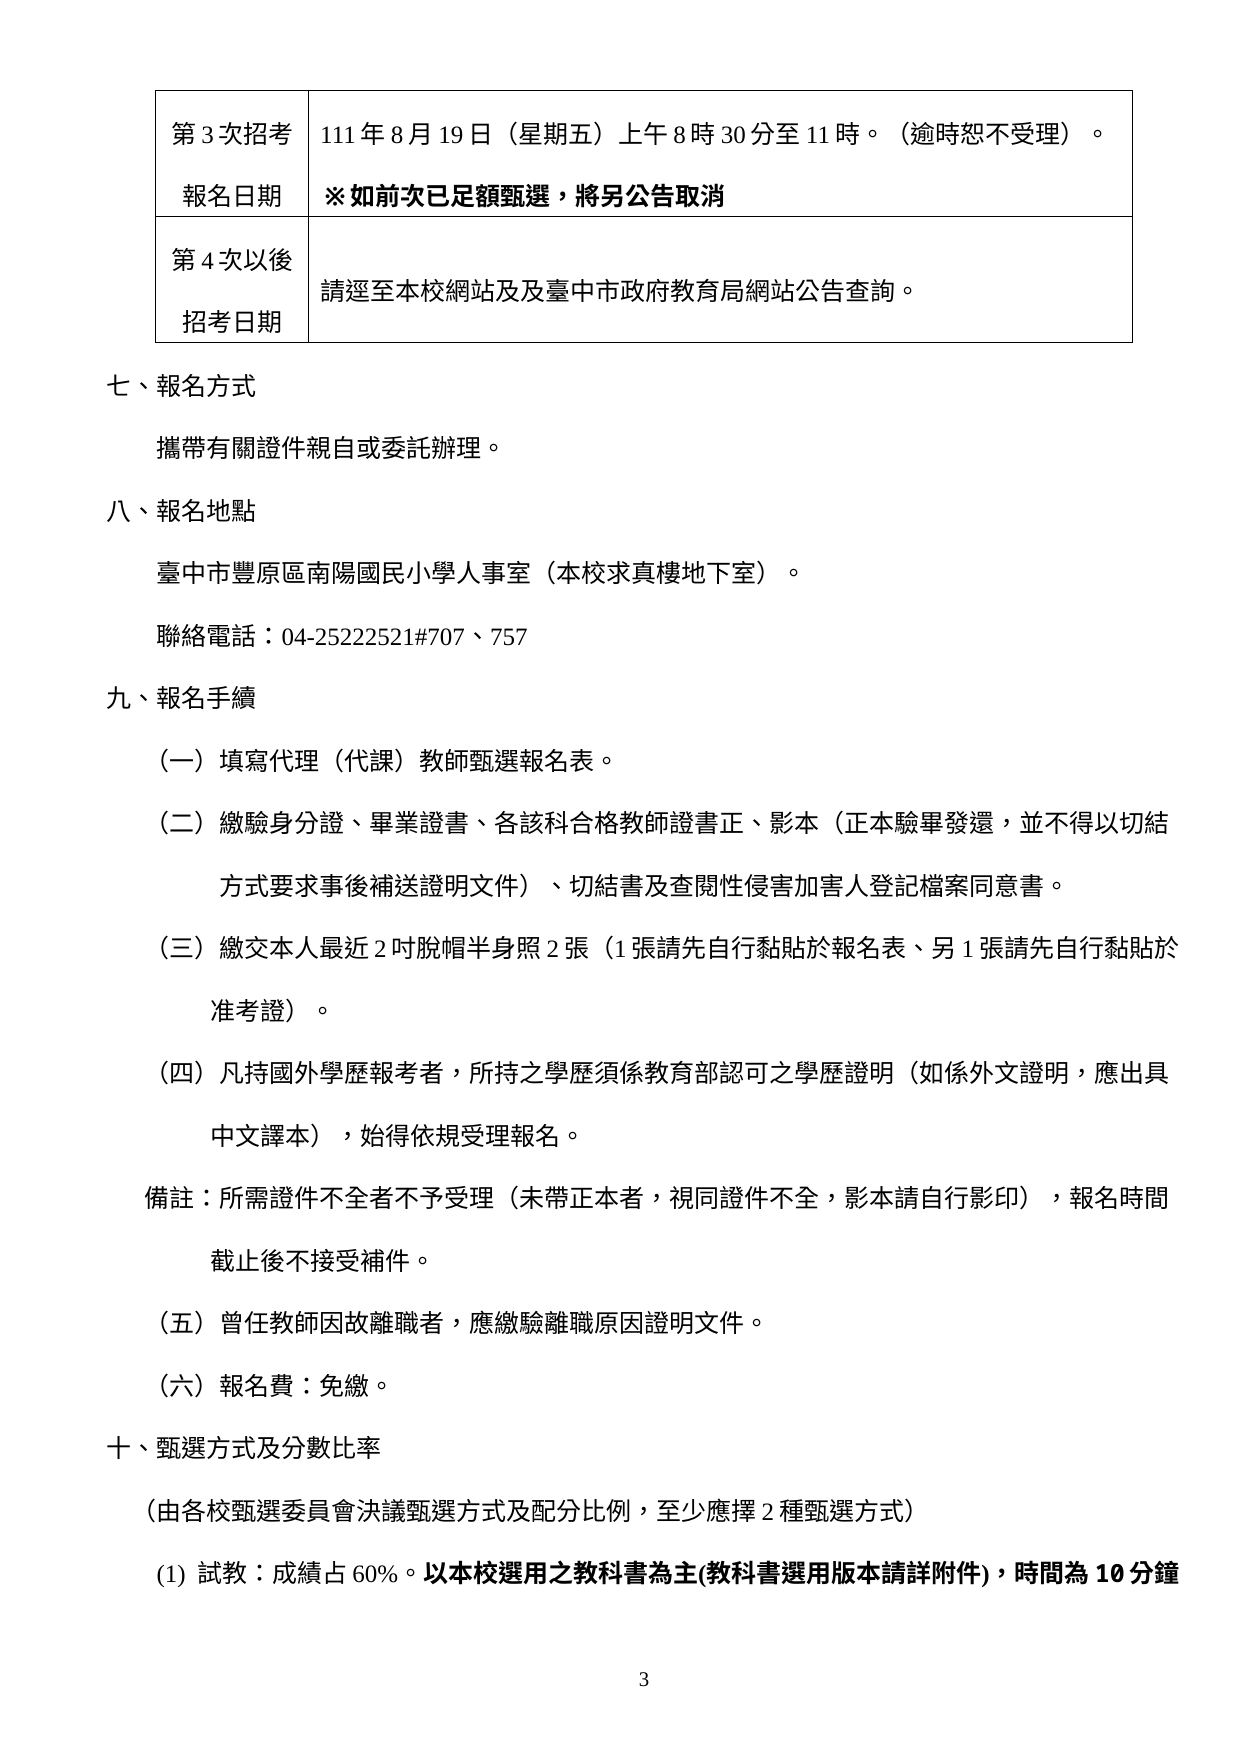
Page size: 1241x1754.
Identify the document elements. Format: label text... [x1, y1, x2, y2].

text 八、報名地點 臺中市豐原區南陽國民小學人事室（本校求真樓地下室）。 [106, 468, 1181, 593]
text 備註：所需證件不全者不予受理（未帶正本者，視同證件不全，影本請自行影印），報名時間截止後不接受補件。 [144, 1155, 1181, 1280]
text （二）繳驗身分證、畢業證書、各該科合格教師證書正、影本（正本驗畢發還，並不得以切結方式要求事後補送證明文件）、切結書及查閱性侵害加害人登記檔案同意書。 [144, 780, 1181, 905]
list 試教：成績占60%。以本校選用之教科書為主(教科書選用版本請詳附件)，時間為10分鐘 [156, 1530, 1181, 1593]
text 九、報名手續 [106, 655, 1181, 718]
text （由各校甄選委員會決議甄選方式及配分比例，至少應擇2種甄選方式） [106, 1468, 1181, 1530]
text （五）曾任教師因故離職者，應繳驗離職原因證明文件。 [144, 1280, 1181, 1343]
table_header 第3次招考報名日期 [156, 91, 308, 216]
text （一）填寫代理（代課）教師甄選報名表。 [106, 718, 1181, 780]
table_cell 第4次以後招考日期 [156, 217, 308, 342]
text 七、報名方式 攜帶有關證件親自或委託辦理。 [106, 343, 1181, 468]
text （四）凡持國外學歷報考者，所持之學歷須係教育部認可之學歷證明（如係外文證明，應出具中文譯本），始得依規受理報名。 [144, 1030, 1181, 1155]
text （六）報名費：免繳。 [144, 1343, 1181, 1405]
text 十、甄選方式及分數比率 [106, 1405, 1181, 1468]
table_header 111年8月19日（星期五）上午8時30分至11時。（逾時恕不受理）。 ※如前次已足額甄選，將另公告取消 [309, 91, 1132, 216]
table_cell 請逕至本校網站及及臺中市政府教育局網站公告查詢。 [309, 217, 1132, 342]
text 聯絡電話：04-25222521#707、757 [156, 593, 1181, 655]
text （三）繳交本人最近2吋脫帽半身照2張（1張請先自行黏貼於報名表、另1張請先自行黏貼於准考證）。 [144, 905, 1181, 1030]
